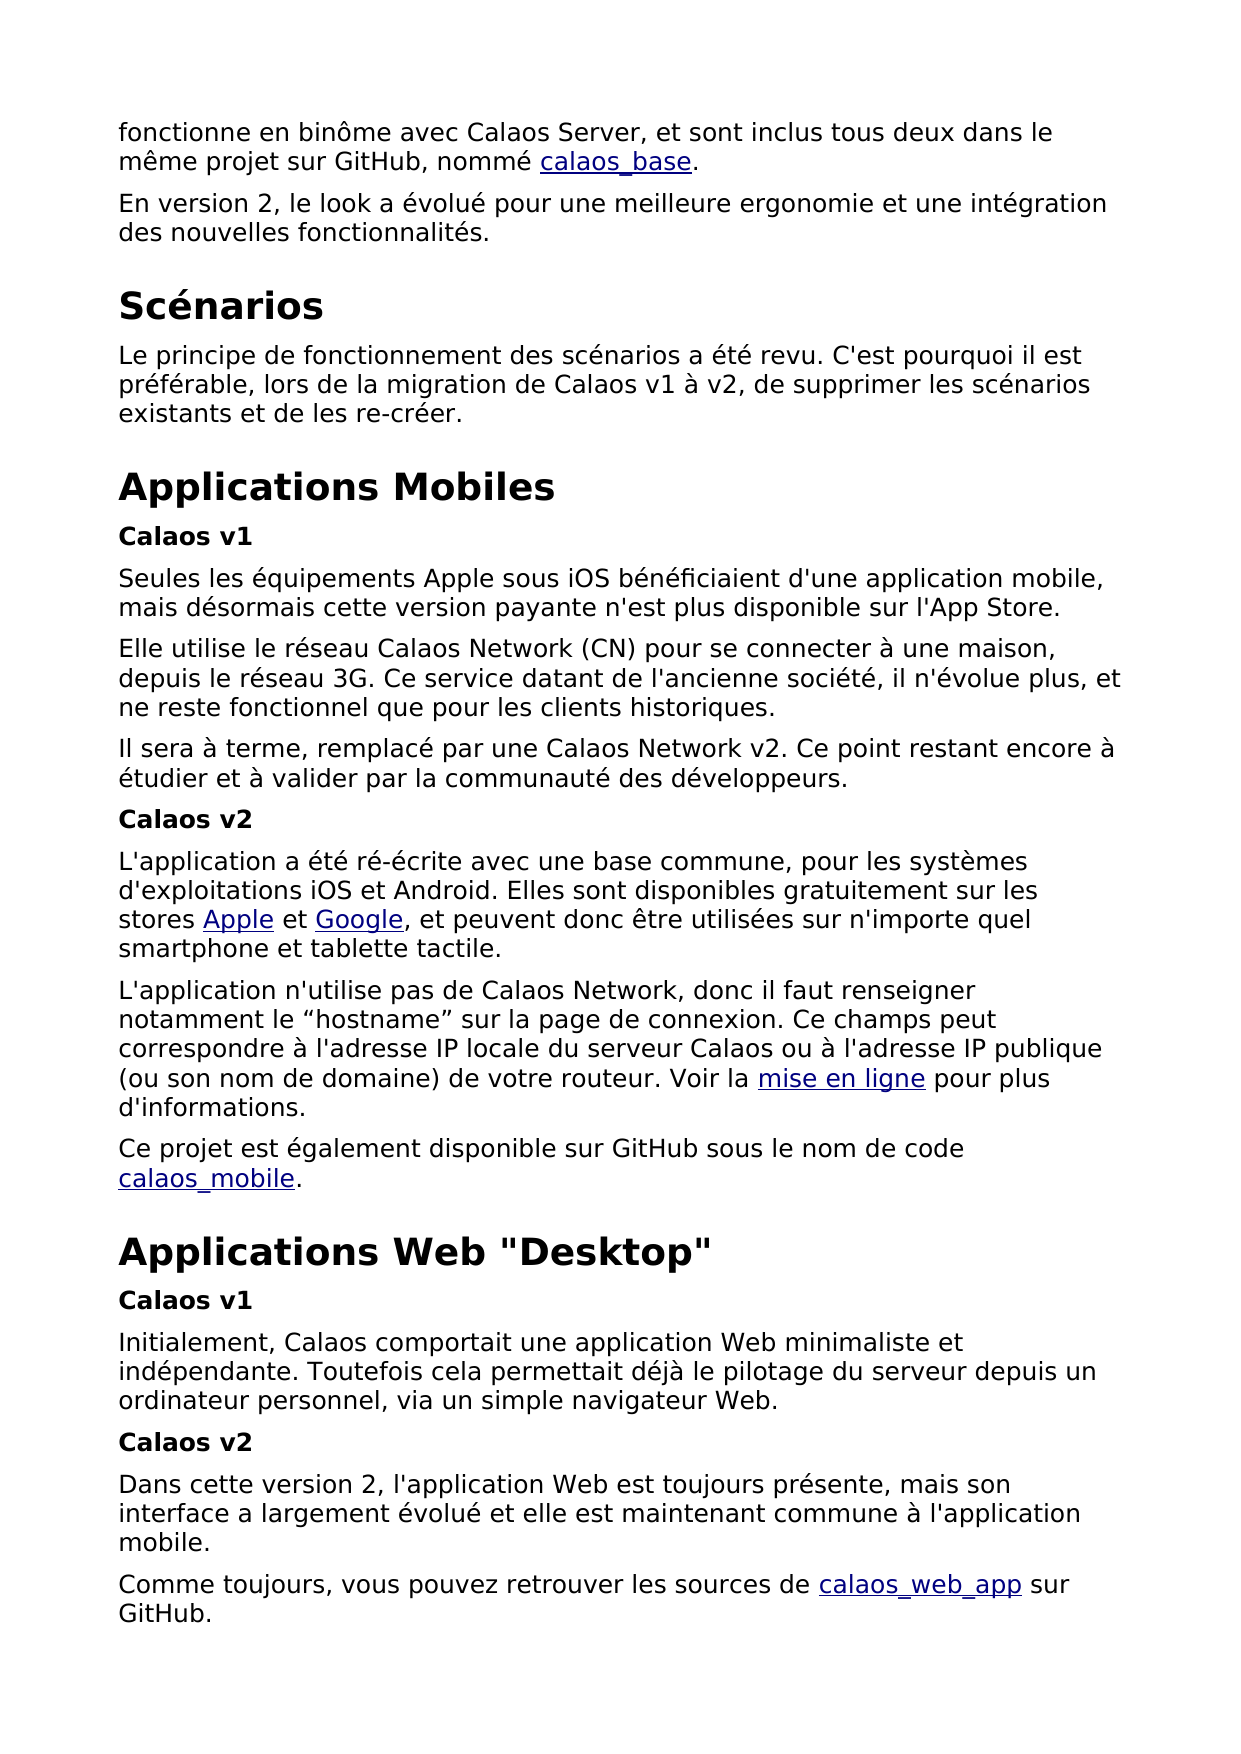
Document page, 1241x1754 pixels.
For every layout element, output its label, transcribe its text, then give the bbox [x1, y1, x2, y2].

text Il sera à terme, remplacé par une Calaos Network v2. Ce point restant encore à étudier et à valider par la communauté des développeurs. [118, 734, 1122, 793]
text Calaos v2 [118, 1428, 1122, 1457]
text Elle utilise le réseau Calaos Network (CN) pour se connecter à une maison, depuis le réseau 3G. Ce service datant de l'ancienne société, il n'évolue plus, et ne reste fonctionnel que pour les clients historiques. [118, 634, 1122, 722]
text Le principe de fonctionnement des scénarios a été revu. C'est pourquoi il est préférable, lors de la migration de Calaos v1 à v2, de supprimer les scénarios existants et de les re-créer. [118, 341, 1122, 428]
text Calaos v2 [118, 805, 1122, 834]
text Seules les équipements Apple sous iOS bénéficiaient d'une application mobile, mais désormais cette version payante n'est plus disponible sur l'App Store. [118, 564, 1122, 622]
text Calaos v1 [118, 522, 1122, 551]
text En version 2, le look a évolué pour une meilleure ergonomie et une intégration des nouvelles fonctionnalités. [118, 189, 1122, 247]
text Comme toujours, vous pouvez retrouver les sources de calaos_web_app sur GitHub. [118, 1570, 1122, 1628]
text fonctionne en binôme avec Calaos Server, et sont inclus tous deux dans le même projet sur GitHub, nommé calaos_base. [118, 118, 1122, 176]
text Ce projet est également disponible sur GitHub sous le nom de code calaos_mobile. [118, 1134, 1122, 1193]
text Initialement, Calaos comportait une application Web minimaliste et indépendante. Toutefois cela permettait déjà le pilotage du serveur depuis un ordinateur personnel, via un simple navigateur Web. [118, 1328, 1122, 1416]
text L'application a été ré-écrite avec une base commune, pour les systèmes d'exploitations iOS et Android. Elles sont disponibles gratuitement sur les stores Apple et Google, et peuvent donc être utilisées sur n'importe quel smartphone et tablette tactile. [118, 847, 1122, 964]
text Dans cette version 2, l'application Web est toujours présente, mais son interface a largement évolué et elle est maintenant commune à l'application mobile. [118, 1470, 1122, 1557]
subtitle Applications Mobiles [118, 466, 1122, 509]
text Calaos v1 [118, 1287, 1122, 1316]
subtitle Applications Web "Desktop" [118, 1230, 1122, 1274]
text L'application n'utilise pas de Calaos Network, donc il faut renseigner notamment le “hostname” sur la page de connexion. Ce champs peut correspondre à l'adresse IP locale du serveur Calaos ou à l'adresse IP publique (ou son nom de domaine) de votre routeur. Voir la mise en ligne pour plus d'informations. [118, 976, 1122, 1122]
subtitle Scénarios [118, 285, 1122, 328]
